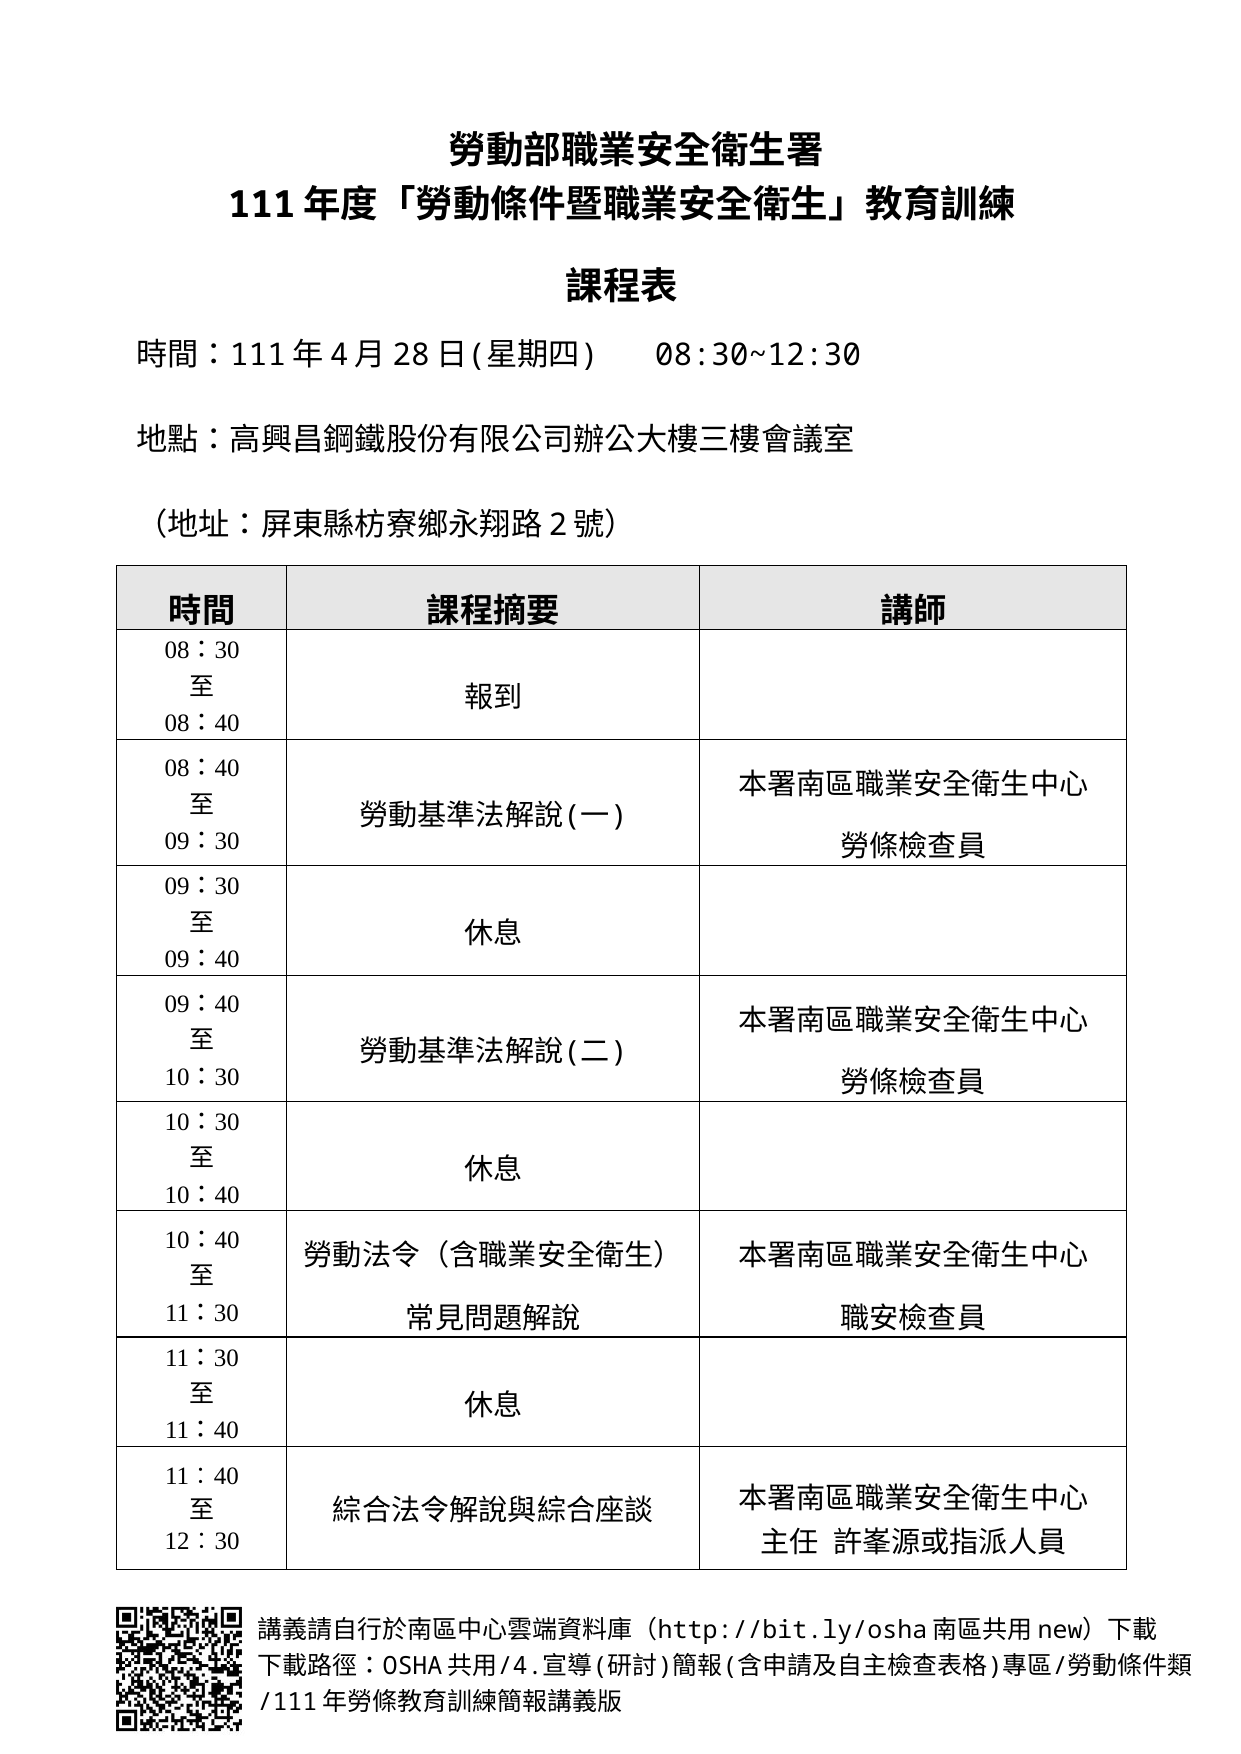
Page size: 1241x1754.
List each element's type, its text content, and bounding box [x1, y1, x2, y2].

table_cell [700, 630, 1126, 739]
text 勞動部職業安全衛生署 [118, 119, 1125, 174]
table_header 課程摘要 [287, 566, 699, 629]
table_cell 10：30 至 10：40 [117, 1102, 286, 1210]
table_cell 本署南區職業安全衛生中心 勞條檢查員 [700, 740, 1126, 865]
table_cell [700, 1338, 1126, 1446]
text 講義請自行於南區中心雲端資料庫（http://bit.ly/osha南區共用new）下載 [257, 1609, 1193, 1646]
table_cell 08：40 至 09：30 [117, 740, 286, 865]
table_cell [700, 1102, 1126, 1210]
text 111年度「勞動條件暨職業安全衛生」教育訓練 [118, 174, 1125, 228]
table_cell 09：40 至 10：30 [117, 976, 286, 1101]
text 下載路徑：OSHA共用/4.宣導(研討)簡報(含申請及自主檢查表格)專區/勞動條件類/111年勞條教育訓練簡報講義版 [257, 1646, 1193, 1718]
picture [103, 1594, 254, 1743]
table_cell 休息 [287, 1338, 699, 1446]
table_cell 報到 [287, 630, 699, 739]
table_cell [700, 866, 1126, 974]
table_cell 本署南區職業安全衛生中心 勞條檢查員 [700, 976, 1126, 1101]
table_cell 本署南區職業安全衛生中心 主任 許峯源或指派人員 [700, 1447, 1126, 1569]
text （地址：屏東縣枋寮鄉永翔路2號） [136, 480, 1125, 543]
text 課程表 [118, 256, 1125, 310]
text 時間：111年4月28日(星期四) 08:30~12:30 [136, 310, 1125, 372]
table_cell 09：30 至 09：40 [117, 866, 286, 974]
table_cell 本署南區職業安全衛生中心 職安檢查員 [700, 1211, 1126, 1336]
table_cell 綜合法令解說與綜合座談 [287, 1447, 699, 1569]
table_cell 休息 [287, 1102, 699, 1210]
table_header 講師 [700, 566, 1126, 629]
table_cell 休息 [287, 866, 699, 974]
table_cell 08：30 至 08：40 [117, 630, 286, 739]
table_cell 11：30 至 11：40 [117, 1338, 286, 1446]
text 地點：高興昌鋼鐵股份有限公司辦公大樓三樓會議室 [136, 395, 1125, 457]
table_cell 勞動基準法解說(二) [287, 976, 699, 1101]
table_cell 11：40 至 12：30 [117, 1447, 286, 1569]
table_cell 勞動基準法解說(一) [287, 740, 699, 865]
table_cell 10：40 至 11：30 [117, 1211, 286, 1336]
table_cell 勞動法令（含職業安全衛生） 常見問題解說 [287, 1211, 699, 1336]
table_header 時間 [117, 566, 286, 629]
